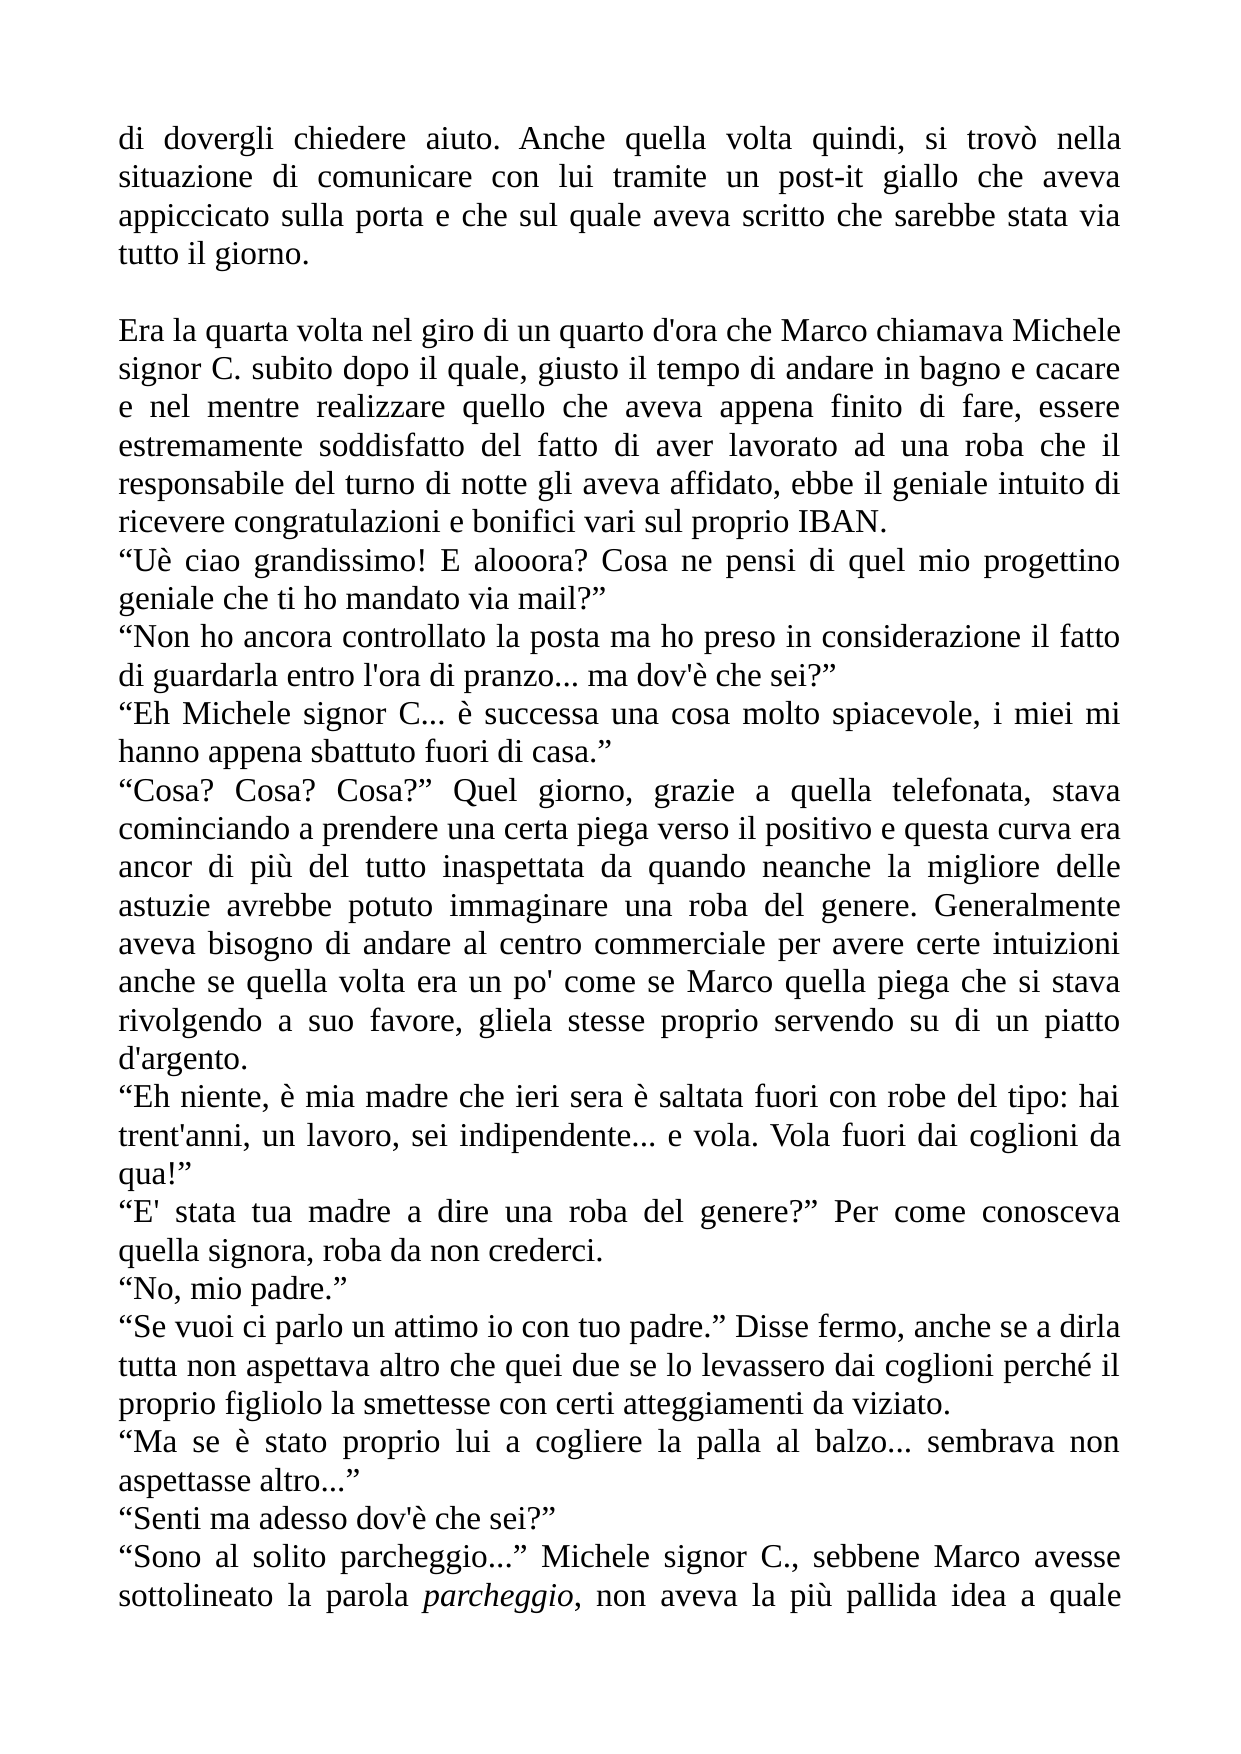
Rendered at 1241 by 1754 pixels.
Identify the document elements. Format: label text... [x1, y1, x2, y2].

text Era la quarta volta nel giro di un quarto d'ora che Marco chiamava Michele signor C. subito dopo il quale, giusto il tempo di andare in bagno e cacare e nel mentre realizzare quello che aveva appena finito di fare, essere estremamente soddisfatto del fatto di aver lavorato ad una roba che il responsabile del turno di notte gli aveva affidato, ebbe il geniale intuito di ricevere congratulazioni e bonifici vari sul proprio IBAN. [118, 310, 1122, 540]
text “Eh niente, è mia madre che ieri sera è saltata fuori con robe del tipo: hai trent'anni, un lavoro, sei indipendente... e vola. Vola fuori dai coglioni da qua!” [118, 1076, 1122, 1191]
text “Cosa? Cosa? Cosa?” Quel giorno, grazie a quella telefonata, stava cominciando a prendere una certa piega verso il positivo e questa curva era ancor di più del tutto inaspettata da quando neanche la migliore delle astuzie avrebbe potuto immaginare una roba del genere. Generalmente aveva bisogno di andare al centro commerciale per avere certe intuizioni anche se quella volta era un po' come se Marco quella piega che si stava rivolgendo a suo favore, gliela stesse proprio servendo su di un piatto d'argento. [118, 770, 1122, 1076]
text “Uè ciao grandissimo! E alooora? Cosa ne pensi di quel mio progettino geniale che ti ho mandato via mail?” [118, 540, 1122, 616]
text “Non ho ancora controllato la posta ma ho preso in considerazione il fatto di guardarla entro l'ora di pranzo... ma dov'è che sei?” [118, 616, 1122, 693]
text “E' stata tua madre a dire una roba del genere?” Per come conosceva quella signora, roba da non crederci. [118, 1191, 1122, 1268]
text “Ma se è stato proprio lui a cogliere la palla al balzo... sembrava non aspettasse altro...” [118, 1421, 1122, 1498]
text “Senti ma adesso dov'è che sei?” [118, 1498, 1122, 1536]
text di dovergli chiedere aiuto. Anche quella volta quindi, si trovò nella situazione di comunicare con lui tramite un post-it giallo che aveva appiccicato sulla porta e che sul quale aveva scritto che sarebbe stata via tutto il giorno. [118, 118, 1122, 271]
text “No, mio padre.” [118, 1268, 1122, 1306]
text “Eh Michele signor C... è successa una cosa molto spiacevole, i miei mi hanno appena sbattuto fuori di casa.” [118, 693, 1122, 770]
text “Se vuoi ci parlo un attimo io con tuo padre.” Disse fermo, anche se a dirla tutta non aspettava altro che quei due se lo levassero dai coglioni perché il proprio figliolo la smettesse con certi atteggiamenti da viziato. [118, 1306, 1122, 1421]
text “Sono al solito parcheggio...” Michele signor C., sebbene Marco avesse sottolineato la parola parcheggio, non aveva la più pallida idea a quale [118, 1536, 1122, 1613]
